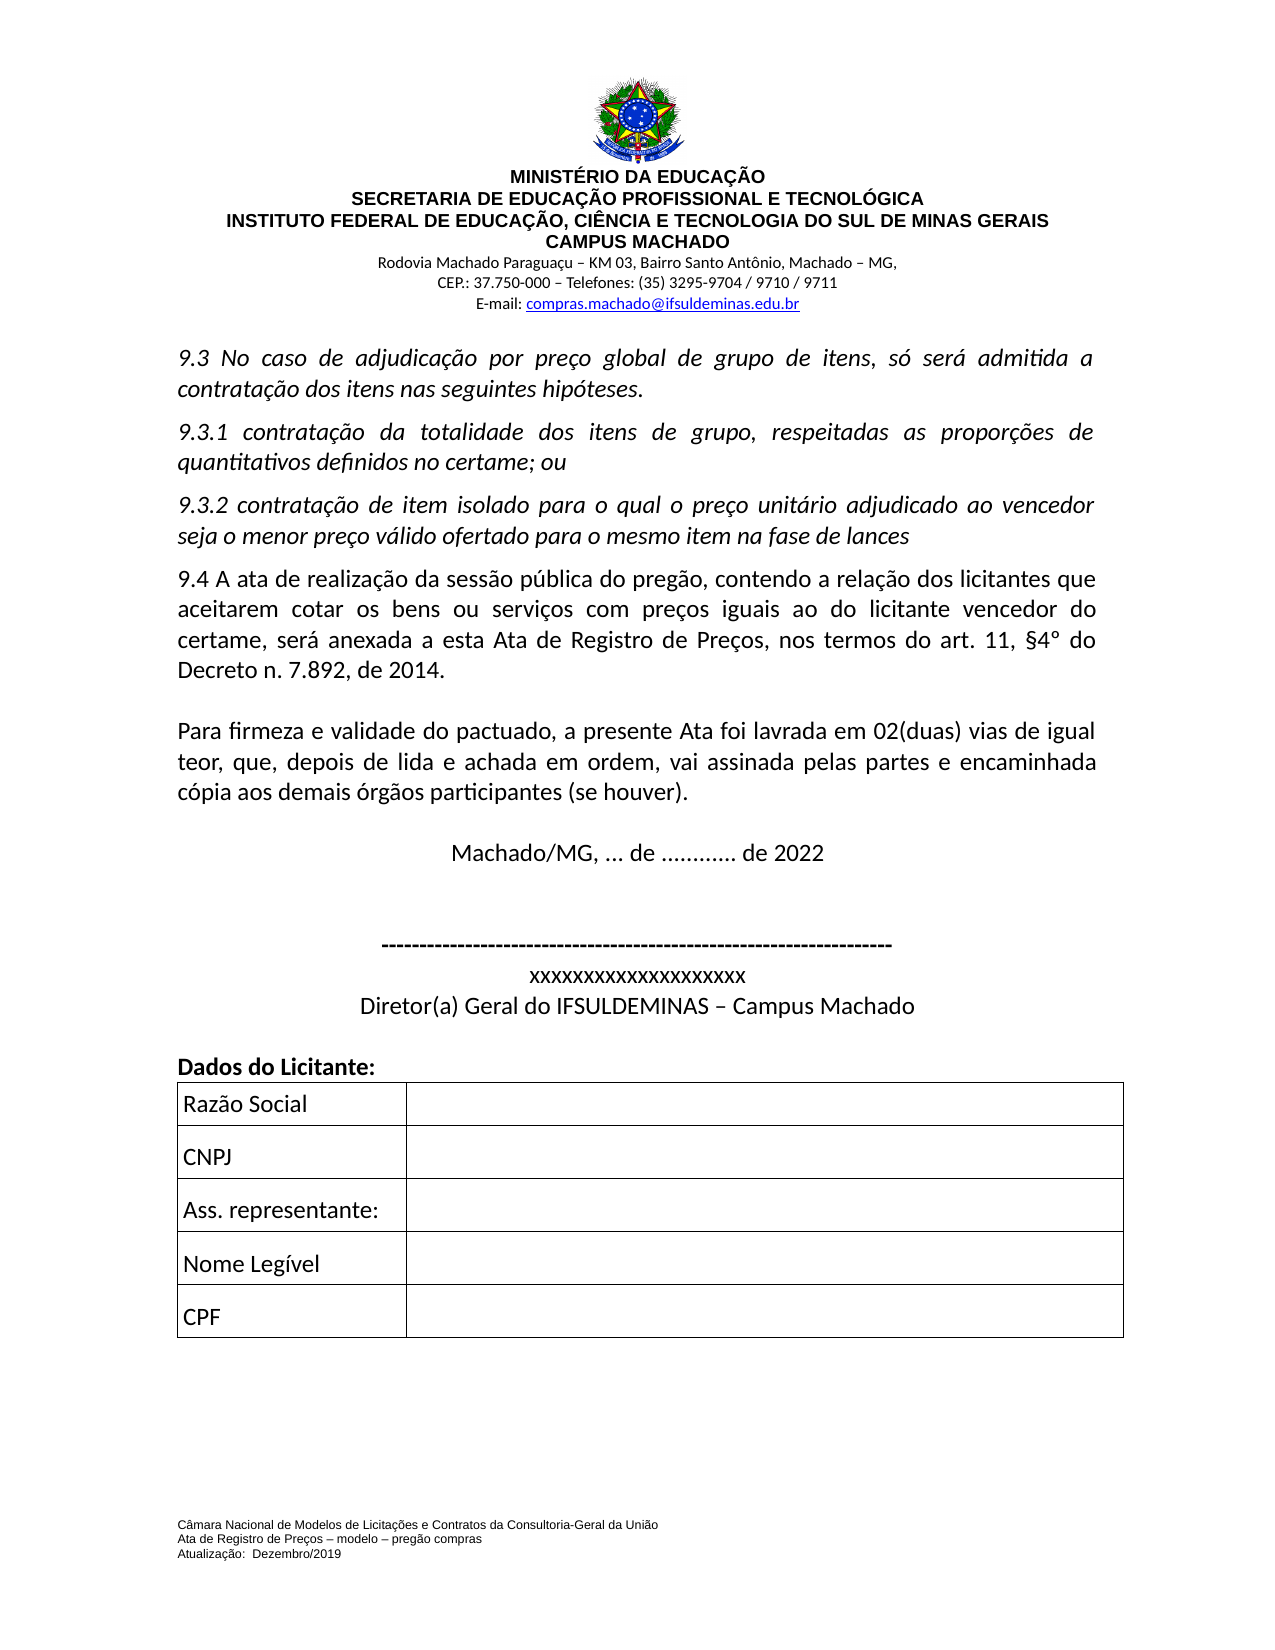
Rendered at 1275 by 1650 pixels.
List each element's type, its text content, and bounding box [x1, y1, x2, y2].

table_header Razão Social [178, 1083, 406, 1125]
table_header [407, 1083, 1123, 1125]
text xxxxxxxxxxxxxxxxxxxx [177, 959, 1098, 990]
text Machado/MG, ... de ............ de 2022 [177, 837, 1098, 868]
text Para firmeza e validade do pactuado, a presente Ata foi lavrada em 02(duas) vias de igual teor, que, depois de lida e achada em ordem, vai assinada pelas partes e encaminhada cópia aos demais órgãos participantes (se houver). [177, 715, 1098, 807]
text 9.4 A ata de realização da sessão pública do pregão, contendo a relação dos licitantes que aceitarem cotar os bens ou serviços com preços iguais ao do licitante vencedor do certame, será anexada a esta Ata de Registro de Preços, nos termos do art. 11, §4º do Decreto n. 7.892, de 2014. [177, 563, 1098, 685]
table_cell [407, 1179, 1123, 1231]
text ------------------------------------------------------------------- [177, 929, 1098, 959]
subtitle Diretor(a) Geral do IFSULDEMINAS – Campus Machado [177, 990, 1098, 1021]
table_cell Nome Legível [178, 1232, 406, 1284]
list 9.3 No caso de adjudicação por preço global de grupo de itens, só será admitida a contratação dos itens nas seguintes hipóteses. [177, 342, 1098, 403]
table_cell Ass. representante: [178, 1179, 406, 1231]
table_cell [407, 1232, 1123, 1284]
table_cell CPF [178, 1285, 406, 1337]
table_cell CNPJ [178, 1126, 406, 1178]
text Dados do Licitante: [177, 1051, 1098, 1082]
list 9.3.2 contratação de item isolado para o qual o preço unitário adjudicado ao vencedor seja o menor preço válido ofertado para o mesmo item na fase de lances [177, 489, 1098, 550]
table_cell [407, 1126, 1123, 1178]
picture [588, 75, 687, 165]
table_cell [407, 1285, 1123, 1337]
list 9.3.1 contratação da totalidade dos itens de grupo, respeitadas as proporções de quantitativos definidos no certame; ou [177, 416, 1098, 477]
